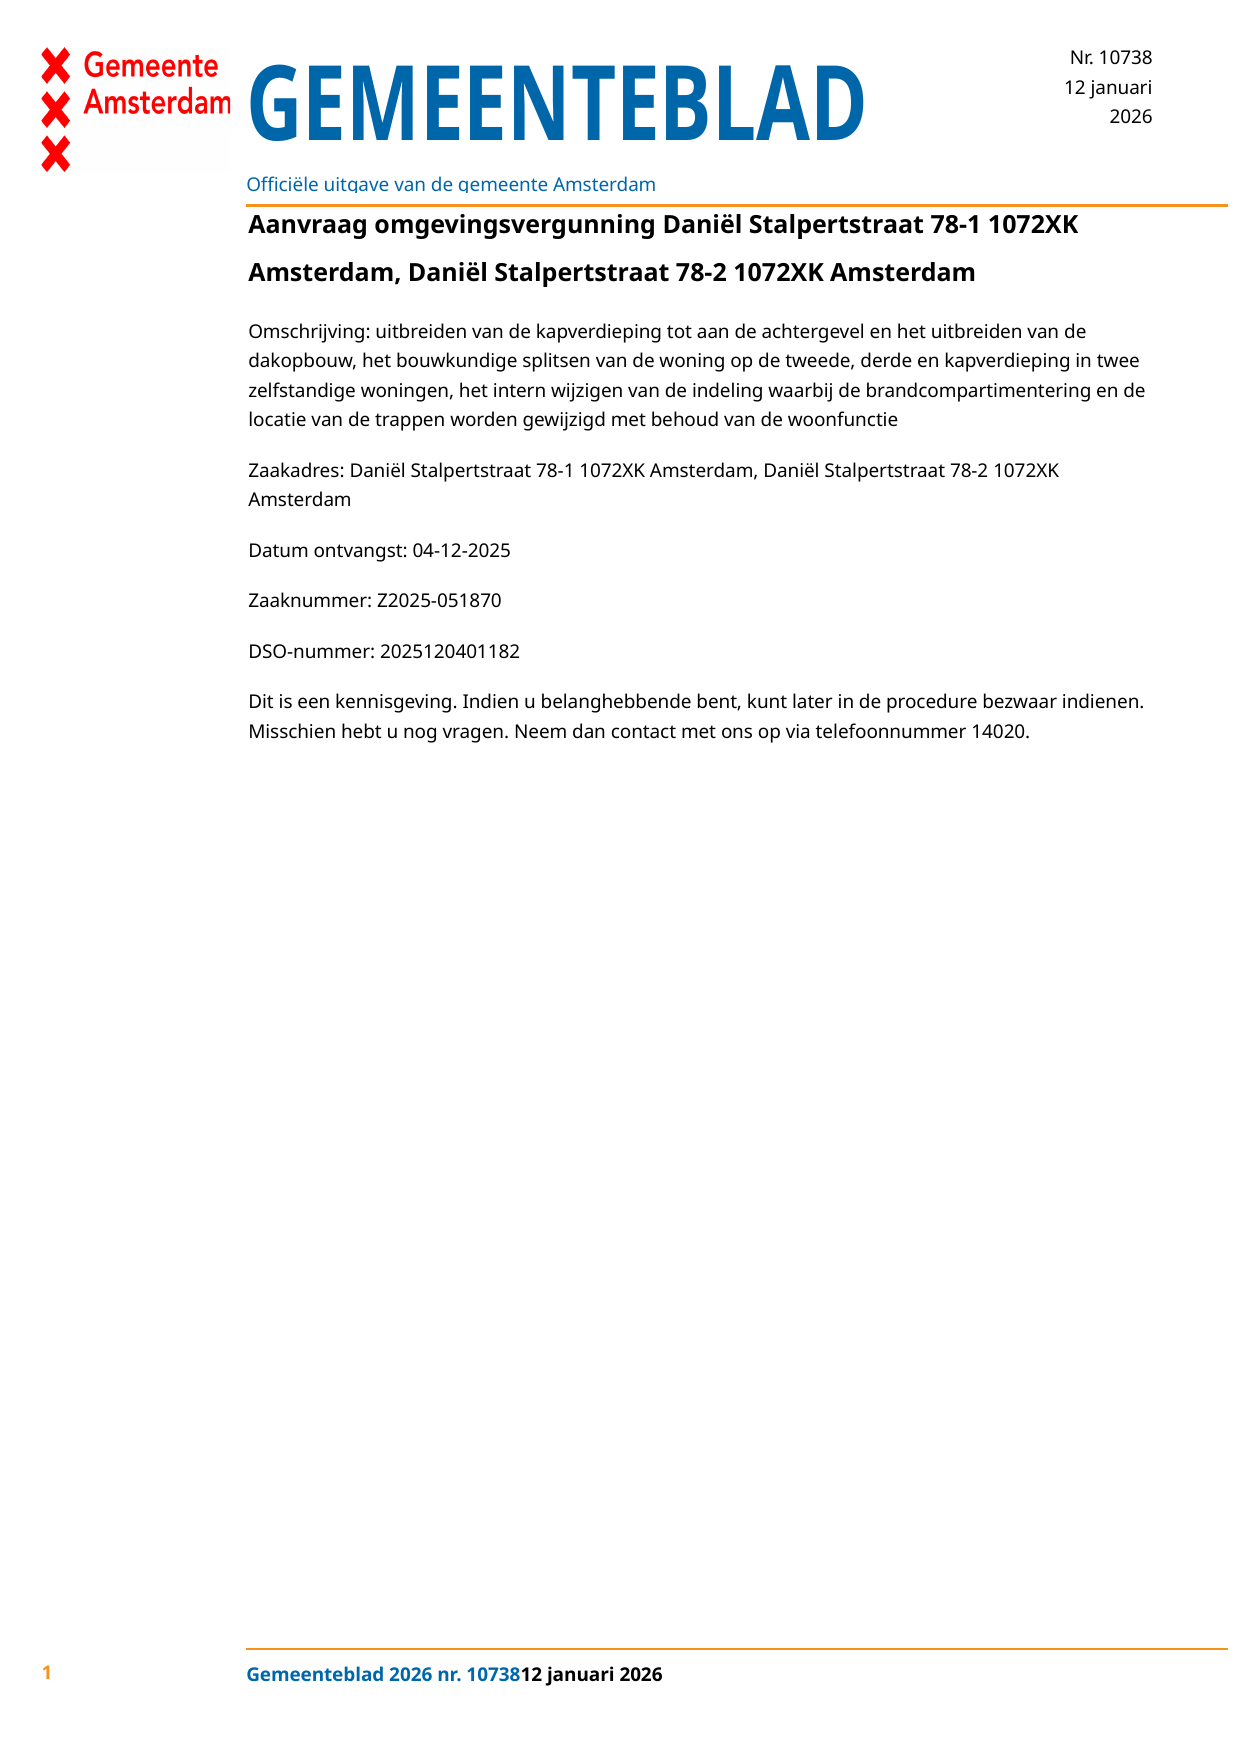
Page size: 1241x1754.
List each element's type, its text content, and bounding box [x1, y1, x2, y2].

text Omschrijving: uitbreiden van de kapverdieping tot aan de achtergevel en het uitbreiden van de dakopbouw, het bouwkundige splitsen van de woning op de tweede, derde en kapverdieping in twee zelfstandige woningen, het intern wijzigen van de indeling waarbij de brandcompartimentering en de locatie van de trappen worden gewijzigd met behoud van de woonfunctie [248, 318, 1152, 432]
text Zaaknummer: Z2025-051870 [248, 587, 1152, 613]
text Datum ontvangst: 04-12-2025 [248, 537, 1152, 563]
text Zaakadres: Daniël Stalpertstraat 78-1 1072XK Amsterdam, Daniël Stalpertstraat 78-2 1072XK Amsterdam [248, 457, 1152, 512]
text Aanvraag omgevingsvergunning Daniël Stalpertstraat 78-1 1072XK Amsterdam, Daniël Stalpertstraat 78-2 1072XK Amsterdam [248, 207, 1152, 288]
picture [41, 47, 231, 172]
text DSO-nummer: 2025120401182 [248, 638, 1152, 664]
text Dit is een kennisgeving. Indien u belanghebbende bent, kunt later in de procedure bezwaar indienen. Misschien hebt u nog vragen. Neem dan contact met ons op via telefoonnummer 14020. [248, 688, 1152, 744]
